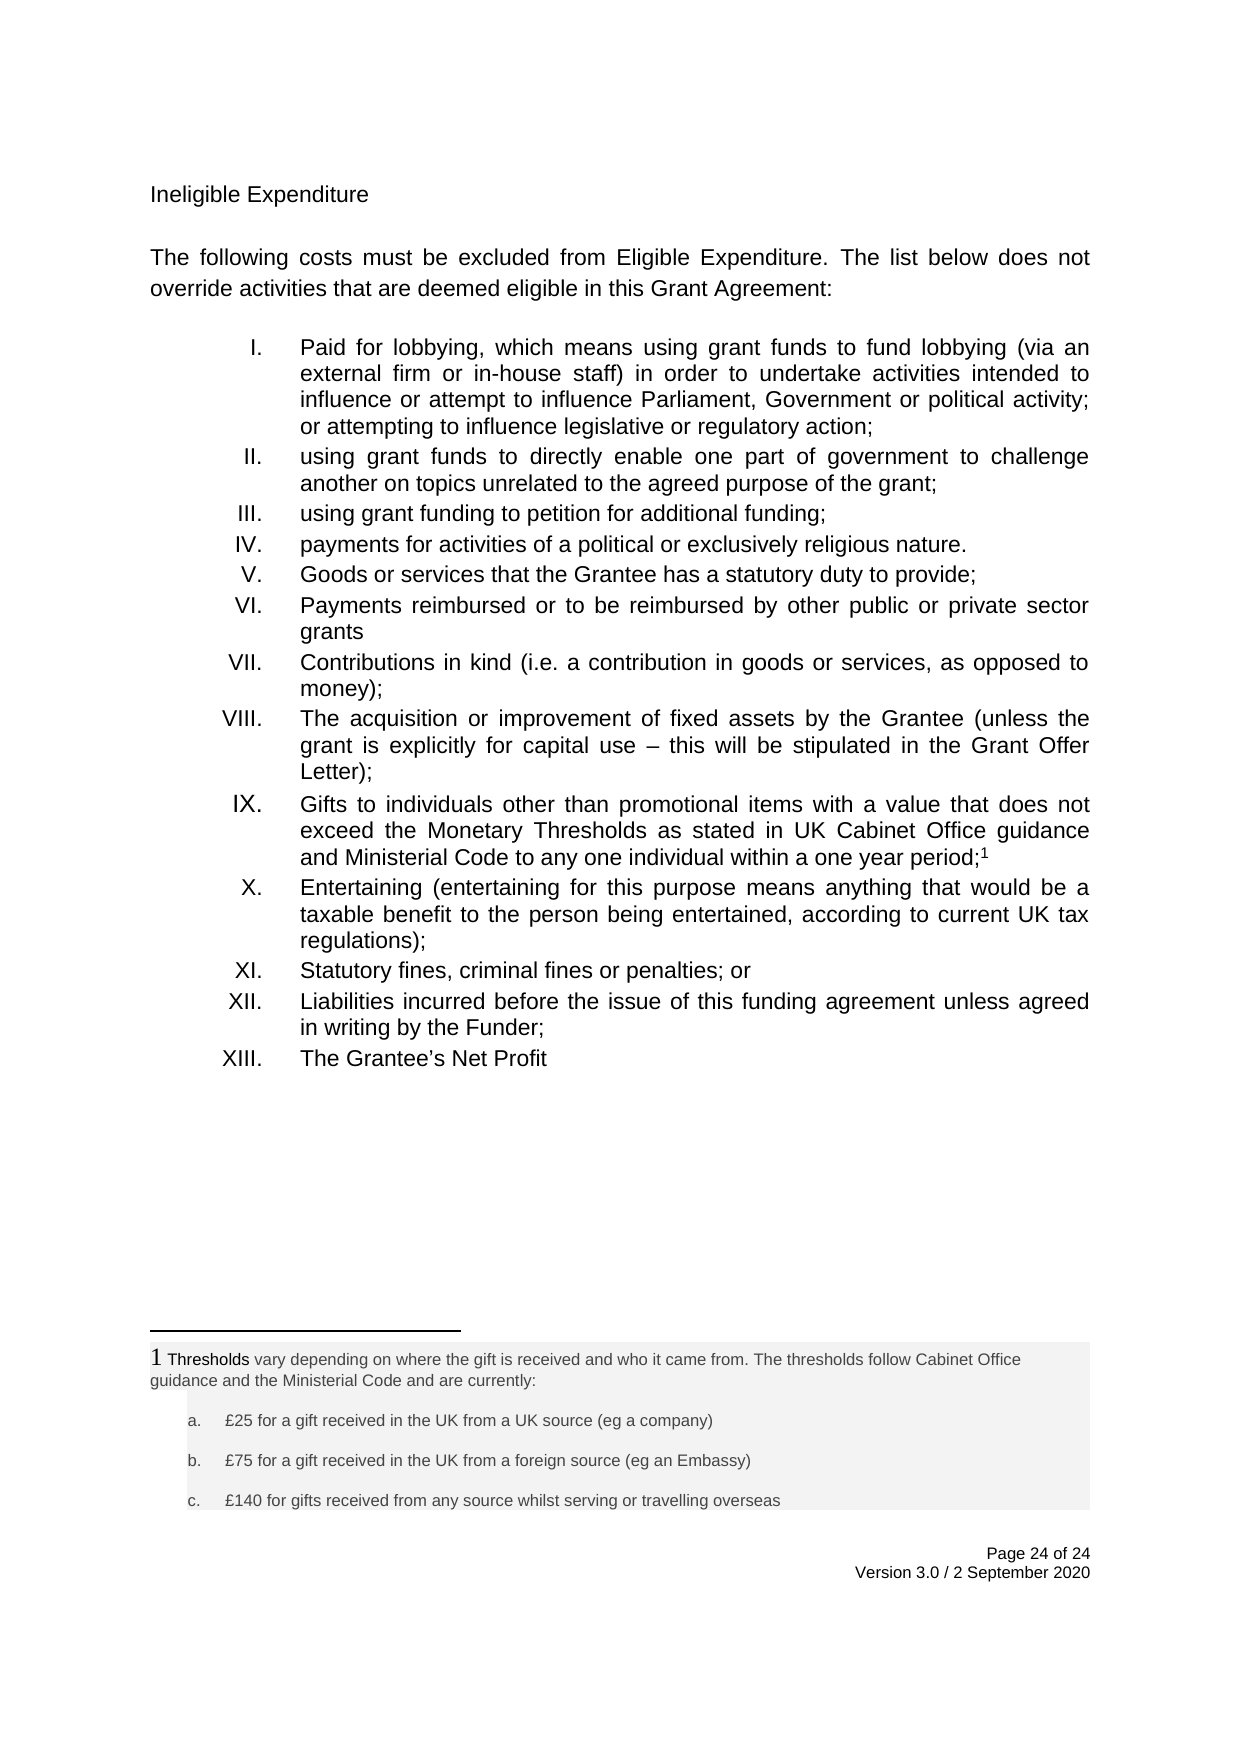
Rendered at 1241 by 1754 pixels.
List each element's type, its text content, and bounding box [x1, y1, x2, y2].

list £140 for gifts received from any source whilst serving or travelling overseas [187, 1491, 1090, 1510]
list Goods or services that the Grantee has a statutory duty to provide; [262, 561, 1090, 587]
list Thresholds vary depending on where the gift is received and who it came from. The thresholds follow Cabinet Office guidance and the Ministerial Code and are currently:​ [150, 1342, 1090, 1390]
list £75 for a gift received in the UK from a foreign source (eg an Embassy) [187, 1451, 1090, 1470]
list Liabilities incurred before the issue of this funding agreement unless agreed in writing by the Funder; [262, 988, 1090, 1041]
list Paid for lobbying, which means using grant funds to fund lobbying (via an external firm or in-house staff) in order to undertake activities intended to influence or attempt to influence Parliament, Government or political activity; or attempting to influence legislative or regulatory action; [262, 334, 1090, 439]
list The acquisition or improvement of fixed assets by the Grantee (unless the grant is explicitly for capital use – this will be stipulated in the Grant Offer Letter); [262, 705, 1090, 784]
list Statutory fines, criminal fines or penalties; or [262, 957, 1090, 984]
text The following costs must be excluded from Eligible Expenditure. The list below does not override activities that are deemed eligible in this Grant Agreement: [150, 239, 1090, 301]
list Gifts to individuals other than promotional items with a value that does not exceed the Monetary Thresholds as stated in UK Cabinet Office guidance and Ministerial Code to any one individual within a one year period; [262, 789, 1090, 870]
list Entertaining (entertaining for this purpose means anything that would be a taxable benefit to the person being entertained, according to current UK tax regulations); [262, 874, 1090, 953]
list using grant funds to directly enable one part of government to challenge another on topics unrelated to the agreed purpose of the grant; [262, 443, 1090, 496]
list The Grantee’s Net Profit [262, 1045, 1090, 1071]
text Ineligible Expenditure [150, 176, 1090, 208]
list using grant funding to petition for additional funding; [262, 500, 1090, 526]
list £25 for a gift received in the UK from a UK source (eg a company) [187, 1411, 1090, 1430]
list Payments reimbursed or to be reimbursed by other public or private sector grants [262, 592, 1090, 644]
list payments for activities of a political or exclusively religious nature. [262, 531, 1090, 557]
list Contributions in kind (i.e. a contribution in goods or services, as opposed to money); [262, 648, 1090, 701]
